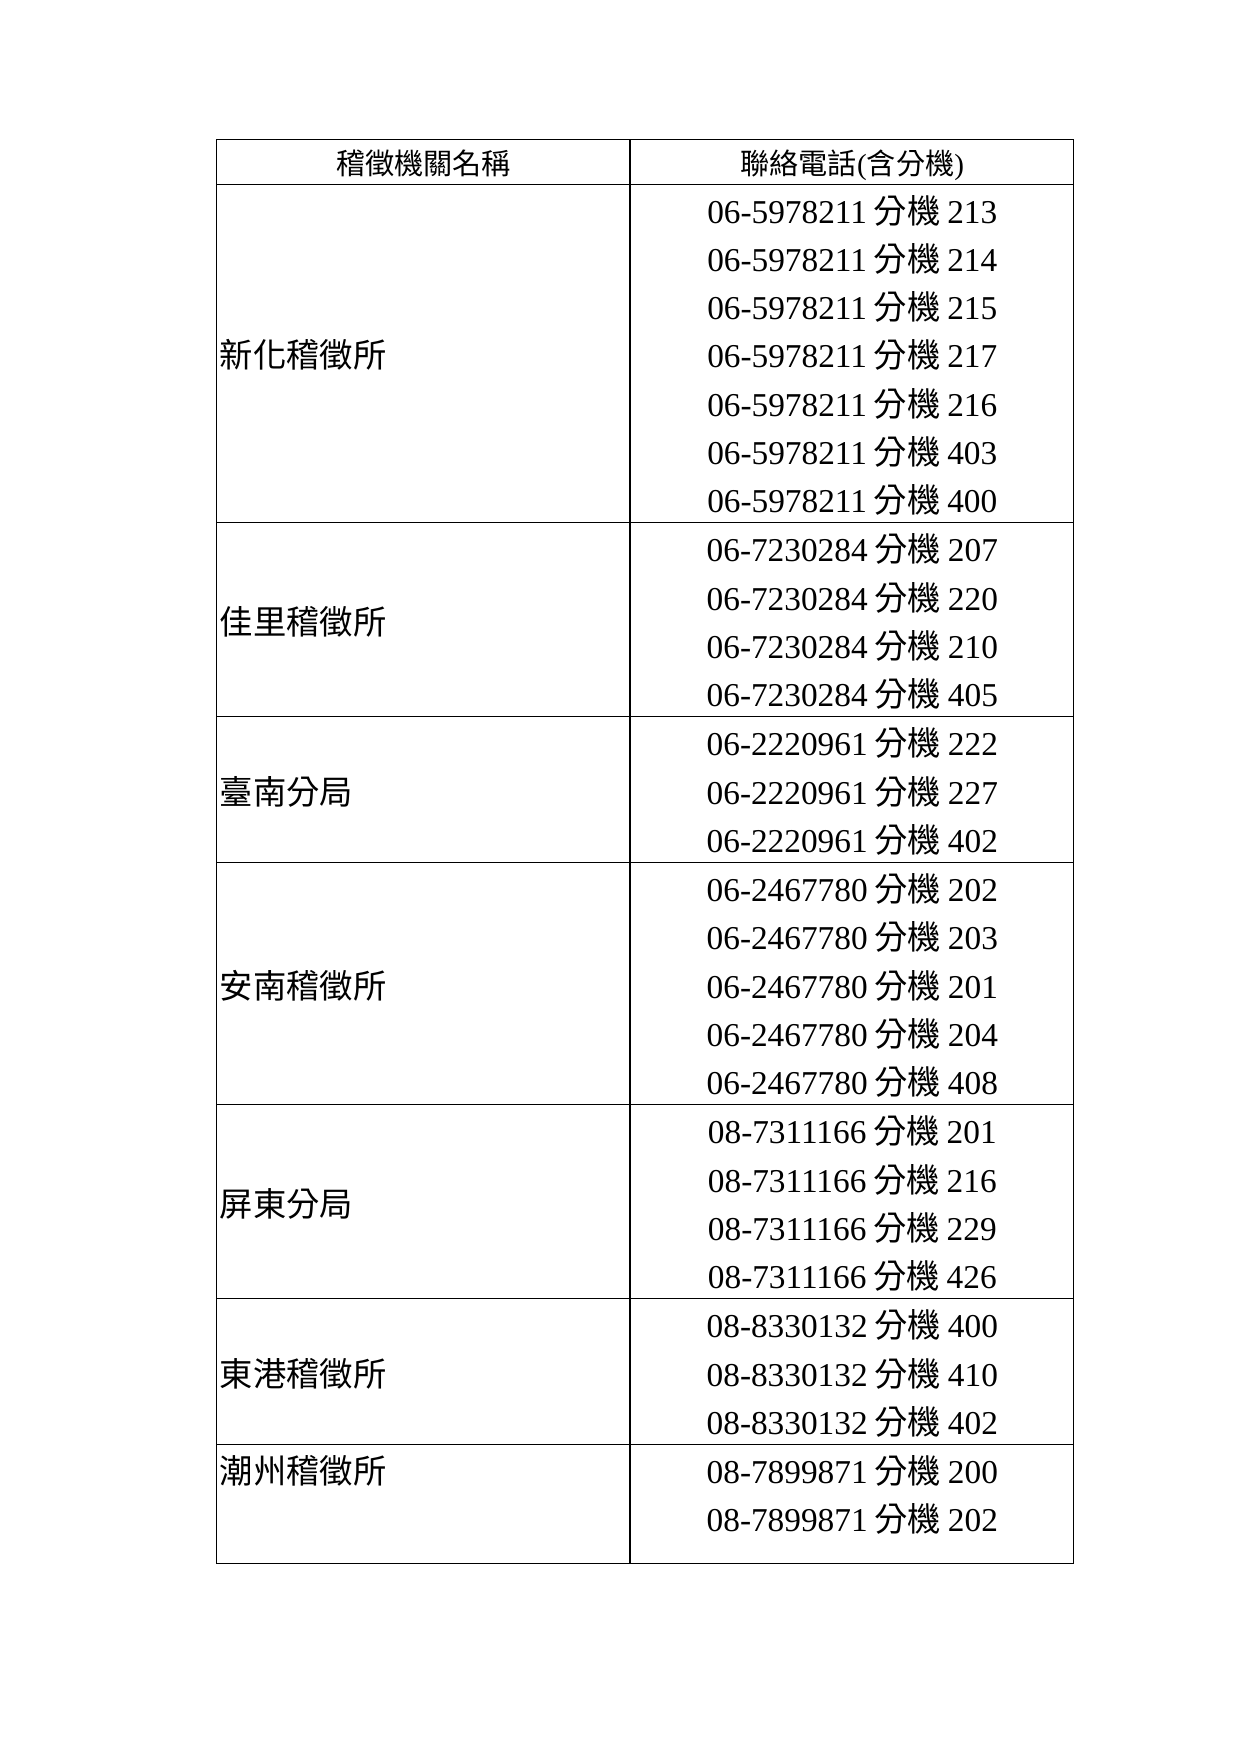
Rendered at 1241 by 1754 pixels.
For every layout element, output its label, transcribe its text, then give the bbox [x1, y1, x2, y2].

table_cell 06-2220961分機222 06-2220961分機227 06-2220961分機402 [631, 717, 1073, 862]
table_cell 08-7899871分機200 08-7899871分機202 [631, 1445, 1073, 1563]
table_cell 佳里稽徵所 [217, 523, 629, 716]
table_cell 08-8330132分機400 08-8330132分機410 08-8330132分機402 [631, 1299, 1073, 1444]
table_cell 臺南分局 [217, 717, 629, 862]
table_cell 潮州稽徵所 [217, 1445, 629, 1563]
table_cell 08-7311166分機201 08-7311166分機216 08-7311166分機229 08-7311166分機426 [631, 1105, 1073, 1298]
table_cell 東港稽徵所 [217, 1299, 629, 1444]
table_header 稽徵機關名稱 [217, 140, 629, 183]
table_header 聯絡電話(含分機) [631, 140, 1073, 183]
table_cell 06-7230284分機207 06-7230284分機220 06-7230284分機210 06-7230284分機405 [631, 523, 1073, 716]
table_cell 06-5978211分機213 06-5978211分機214 06-5978211分機215 06-5978211分機217 06-5978211分機216 06-5978211分機403 06-5978211分機400 [631, 185, 1073, 522]
table_cell 06-2467780分機202 06-2467780分機203 06-2467780分機201 06-2467780分機204 06-2467780分機408 [631, 863, 1073, 1104]
table_cell 安南稽徵所 [217, 863, 629, 1104]
table_cell 新化稽徵所 [217, 185, 629, 522]
table_cell 屏東分局 [217, 1105, 629, 1298]
